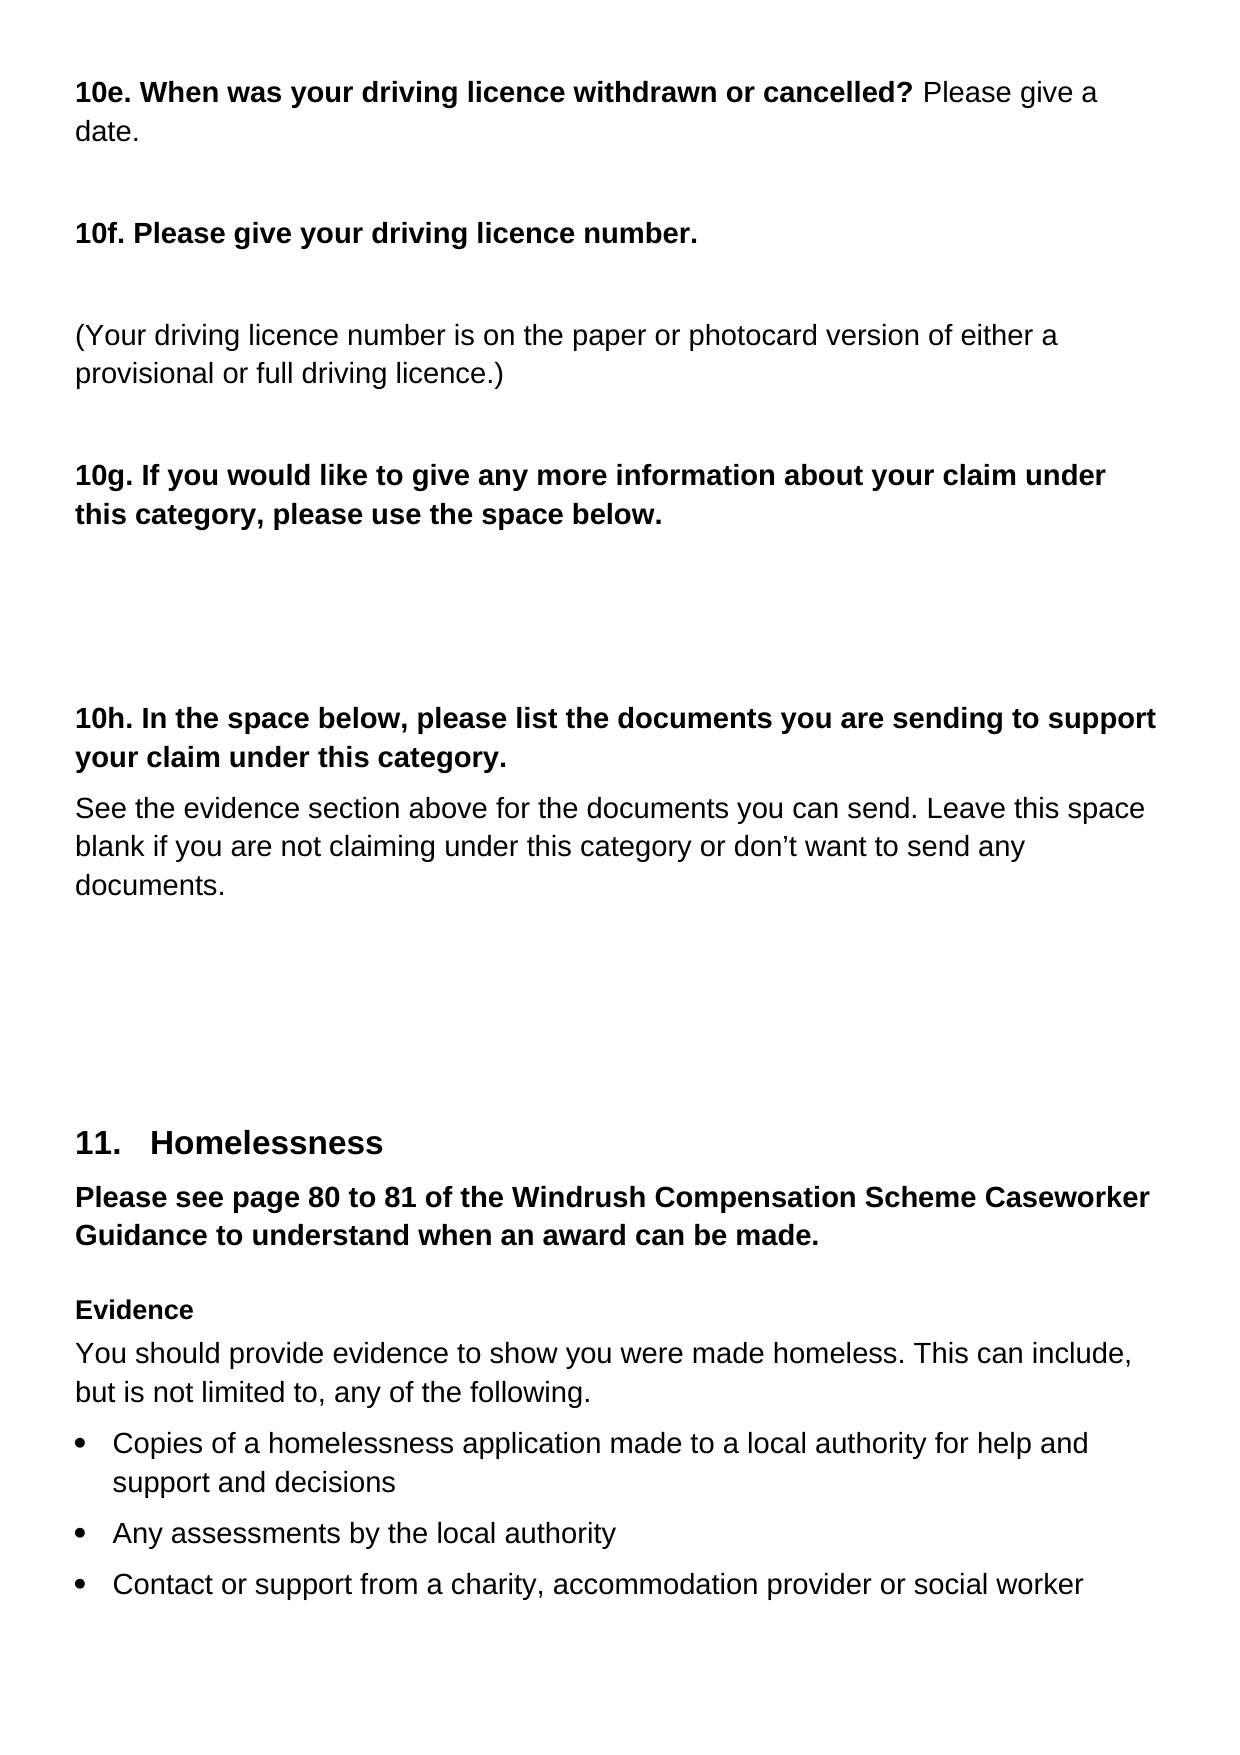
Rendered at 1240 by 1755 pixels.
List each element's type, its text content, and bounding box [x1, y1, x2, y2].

text See the evidence section above for the documents you can send. Leave this space blank if you are not claiming under this category or don’t want to send any documents. [75, 791, 1164, 901]
text You should provide evidence to show you were made homeless. This can include, but is not limited to, any of the following. [75, 1336, 1164, 1408]
subtitle 10e. When was your driving licence withdrawn or cancelled? Please give a date. [75, 75, 1164, 147]
list Copies of a homelessness application made to a local authority for help and support and decisions [75, 1426, 1164, 1498]
subtitle 11. Homelessness [75, 1123, 1164, 1161]
subtitle 10h. In the space below, please list the documents you are sending to support your claim under this category. [75, 701, 1164, 773]
text (Your driving licence number is on the paper or photocard version of either a provisional or full driving licence.) [75, 318, 1164, 390]
text Please see page 80 to 81 of the Windrush Compensation Scheme Caseworker Guidance to understand when an award can be made. [75, 1179, 1164, 1252]
subtitle 10g. If you would like to give any more information about your claim under this category, please use the space below. [75, 458, 1164, 530]
subtitle Evidence [75, 1294, 1164, 1325]
list Any assessments by the local authority [75, 1516, 1164, 1549]
subtitle 10f. Please give your driving licence number. [75, 216, 1164, 249]
list Contact or support from a charity, accommodation provider or social worker [75, 1567, 1164, 1601]
